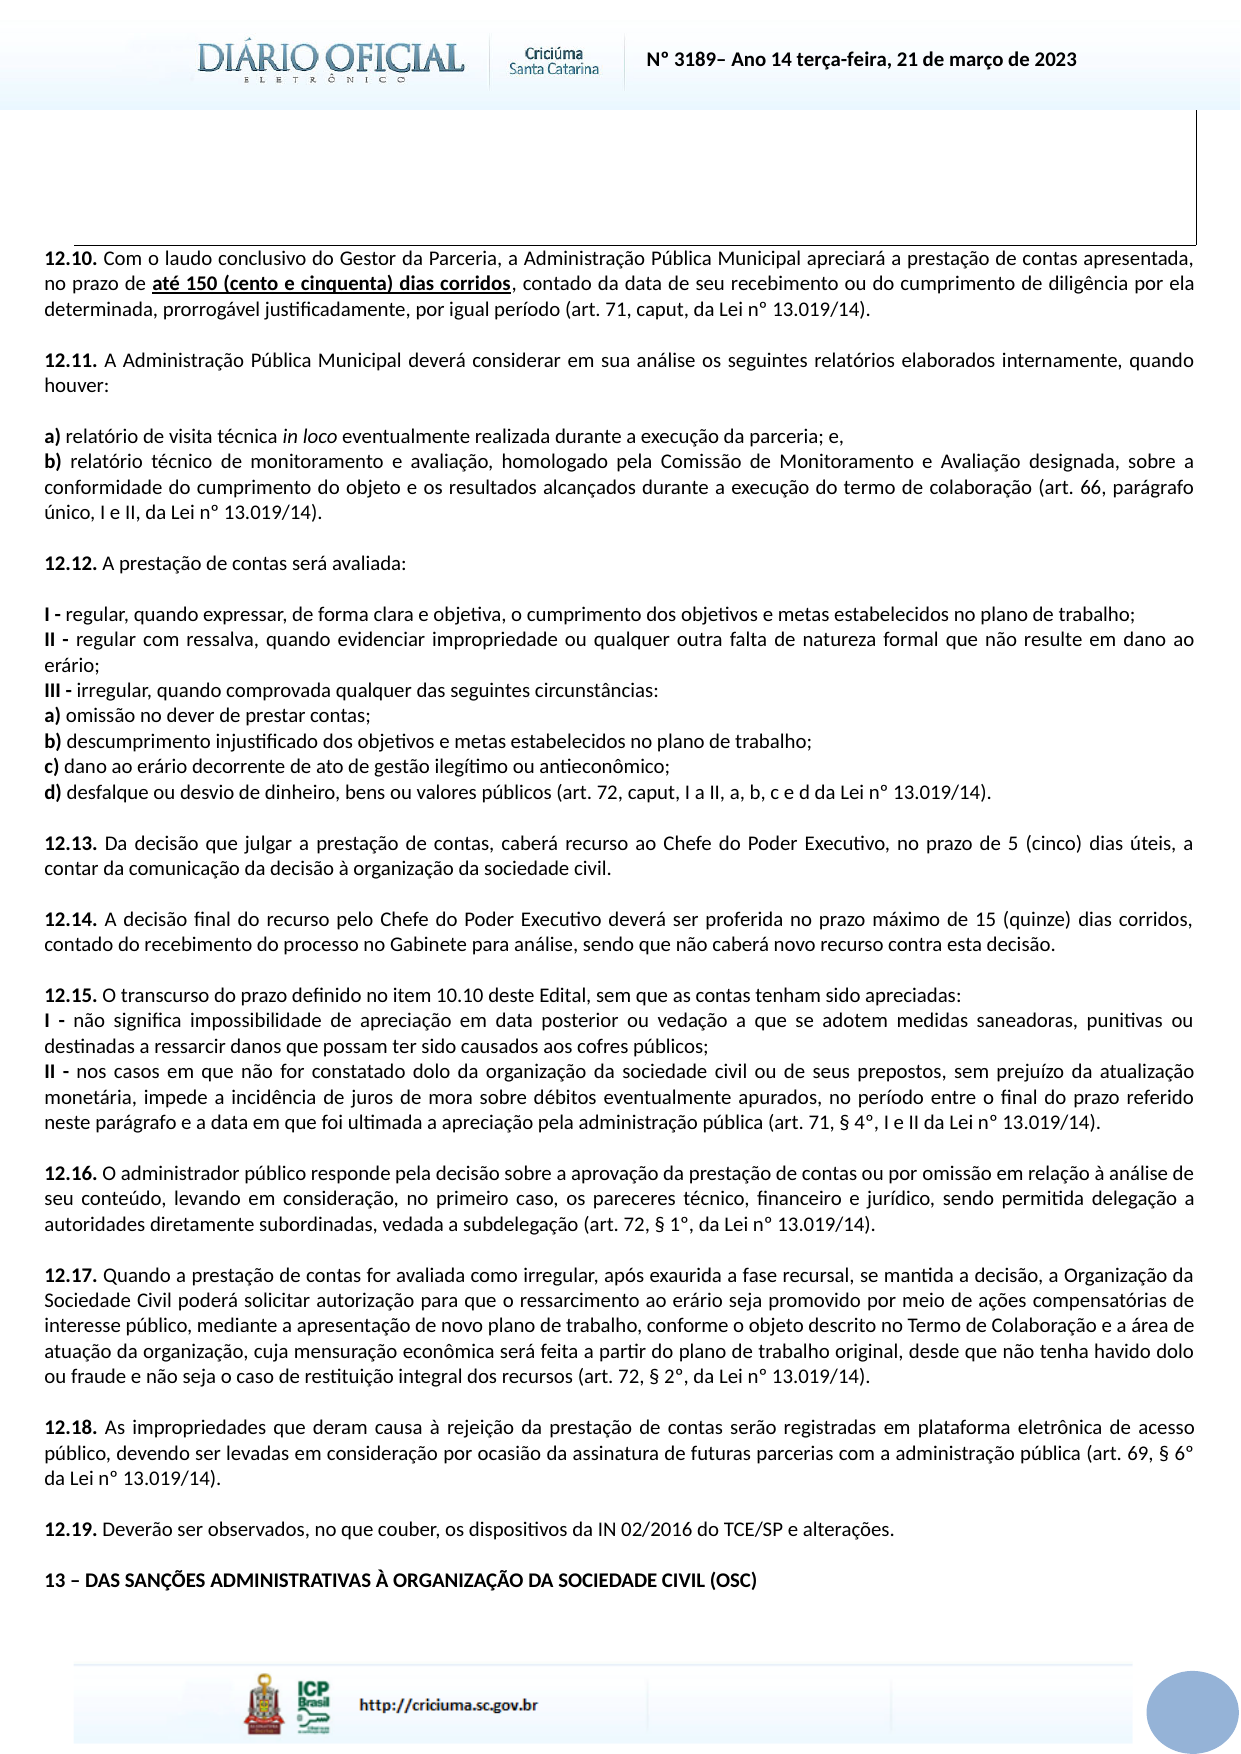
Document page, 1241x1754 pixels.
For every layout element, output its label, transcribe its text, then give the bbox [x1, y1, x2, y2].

text a) omissão no dever de prestar contas; [44, 703, 1196, 728]
text c) dano ao erário decorrente de ato de gestão ilegítimo ou antieconômico; [44, 753, 1196, 779]
text b) descumprimento injustificado dos objetivos e metas estabelecidos no plano de trabalho; [44, 728, 1196, 753]
text b) relatório técnico de monitoramento e avaliação, homologado pela Comissão de Monitoramento e Avaliação designada, sobre a conformidade do cumprimento do objeto e os resultados alcançados durante a execução do termo de colaboração (art. 66, parágrafo único, I e II, da Lei nº 13.019/14). [44, 448, 1196, 525]
text I - não significa impossibilidade de apreciação em data posterior ou vedação a que se adotem medidas saneadoras, punitivas ou destinadas a ressarcir danos que possam ter sido causados aos cofres públicos; [44, 1008, 1196, 1058]
text 12.16. O administrador público responde pela decisão sobre a aprovação da prestação de contas ou por omissão em relação à análise de seu conteúdo, levando em consideração, no primeiro caso, os pareceres técnico, financeiro e jurídico, sendo permitida delegação a autoridades diretamente subordinadas, vedada a subdelegação (art. 72, § 1º, da Lei nº 13.019/14). [44, 1160, 1196, 1236]
text II - nos casos em que não for constatado dolo da organização da sociedade civil ou de seus prepostos, sem prejuízo da atualização monetária, impede a incidência de juros de mora sobre débitos eventualmente apurados, no período entre o final do prazo referido neste parágrafo e a data em que foi ultimada a apreciação pela administração pública (art. 71, § 4º, I e II da Lei nº 13.019/14). [44, 1058, 1196, 1135]
text II - regular com ressalva, quando evidenciar impropriedade ou qualquer outra falta de natureza formal que não resulte em dano ao erário; [44, 626, 1196, 677]
text 12.11. A Administração Pública Municipal deverá considerar em sua análise os seguintes relatórios elaborados internamente, quando houver: [44, 347, 1196, 398]
text 12.19. Deverão ser observados, no que couber, os dispositivos da IN 02/2016 do TCE/SP e alterações. [44, 1516, 1196, 1541]
text 12.12. A prestação de contas será avaliada: [44, 550, 1196, 576]
text 12.15. O transcurso do prazo definido no item 10.10 deste Edital, sem que as contas tenham sido apreciadas: [44, 982, 1196, 1008]
text 12.17. Quando a prestação de contas for avaliada como irregular, após exaurida a fase recursal, se mantida a decisão, a Organização da Sociedade Civil poderá solicitar autorização para que o ressarcimento ao erário seja promovido por meio de ações compensatórias de interesse público, mediante a apresentação de novo plano de trabalho, conforme o objeto descrito no Termo de Colaboração e a área de atuação da organização, cuja mensuração econômica será feita a partir do plano de trabalho original, desde que não tenha havido dolo ou fraude e não seja o caso de restituição integral dos recursos (art. 72, § 2º, da Lei nº 13.019/14). [44, 1262, 1196, 1389]
text 12.13. Da decisão que julgar a prestação de contas, caberá recurso ao Chefe do Poder Executivo, no prazo de 5 (cinco) dias úteis, a contar da comunicação da decisão à organização da sociedade civil. [44, 830, 1196, 881]
text a) relatório de visita técnica in loco eventualmente realizada durante a execução da parceria; e, [44, 423, 1196, 448]
text 13 – DAS SANÇÕES ADMINISTRATIVAS À ORGANIZAÇÃO DA SOCIEDADE CIVIL (OSC) [44, 1567, 1196, 1592]
text 12.14. A decisão final do recurso pelo Chefe do Poder Executivo deverá ser proferida no prazo máximo de 15 (quinze) dias corridos, contado do recebimento do processo no Gabinete para análise, sendo que não caberá novo recurso contra esta decisão. [44, 906, 1196, 957]
text 12.10. Com o laudo conclusivo do Gestor da Parceria, a Administração Pública Municipal apreciará a prestação de contas apresentada, no prazo de até 150 (cento e cinquenta) dias corridos, contado da data de seu recebimento ou do cumprimento de diligência por ela determinada, prorrogável justificadamente, por igual período (art. 71, caput, da Lei nº 13.019/14). [44, 245, 1196, 321]
text 12.18. As impropriedades que deram causa à rejeição da prestação de contas serão registradas em plataforma eletrônica de acesso público, devendo ser levadas em consideração por ocasião da assinatura de futuras parcerias com a administração pública (art. 69, § 6º da Lei nº 13.019/14). [44, 1414, 1196, 1491]
text I - regular, quando expressar, de forma clara e objetiva, o cumprimento dos objetivos e metas estabelecidos no plano de trabalho; [44, 601, 1196, 626]
text III - irregular, quando comprovada qualquer das seguintes circunstâncias: [44, 677, 1196, 703]
text d) desfalque ou desvio de dinheiro, bens ou valores públicos (art. 72, caput, I a II, a, b, c e d da Lei nº 13.019/14). [44, 779, 1196, 804]
